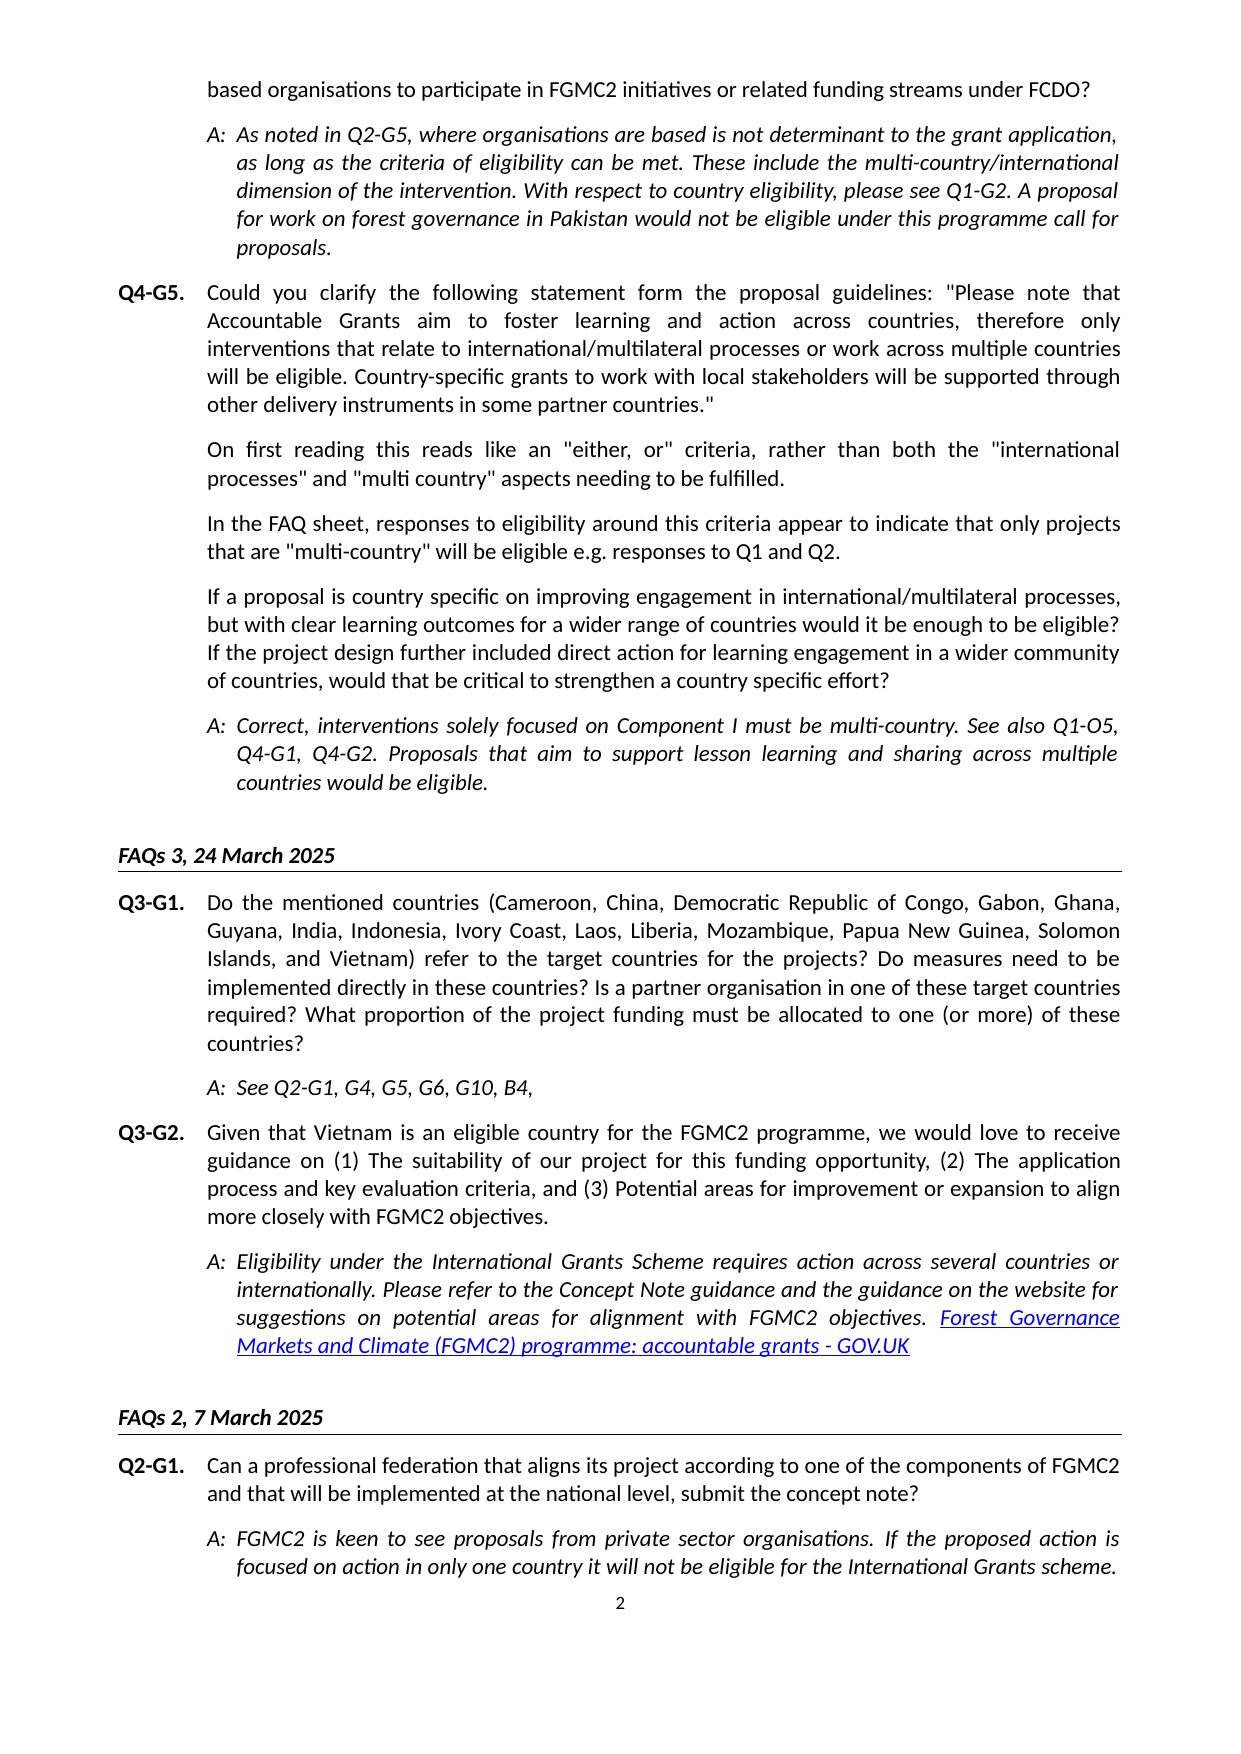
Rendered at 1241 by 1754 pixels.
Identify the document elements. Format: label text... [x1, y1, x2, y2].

text A: FGMC2 is keen to see proposals from private sector organisations. If the proposed action is focused on action in only one country it will not be eligible for the International Grants scheme. [207, 1524, 1122, 1580]
text In the FAQ sheet, responses to eligibility around this criteria appear to indicate that only projects that are "multi-country" will be eligible e.g. responses to Q1 and Q2. [207, 509, 1122, 565]
text A: As noted in Q2-G5, where organisations are based is not determinant to the grant application, as long as the criteria of eligibility can be met. These include the multi-country/international dimension of the intervention. With respect to country eligibility, please see Q1-G2. A proposal for work on forest governance in Pakistan would not be eligible under this programme call for proposals. [207, 120, 1122, 261]
text If a proposal is country specific on improving engagement in international/multilateral processes, but with clear learning outcomes for a wider range of countries would it be enough to be eligible? If the project design further included direct action for learning engagement in a wider community of countries, would that be critical to strengthen a country specific effort? [207, 582, 1122, 694]
text based organisations to participate in FGMC2 initiatives or related funding streams under FCDO? [118, 75, 1122, 103]
text FAQs 3, 24 March 2025 [118, 841, 1122, 871]
text Q4-G5. Could you clarify the following statement form the proposal guidelines: "Please note that Accountable Grants aim to foster learning and action across countries, therefore only interventions that relate to international/multilateral processes or work across multiple countries will be eligible. Country-specific grants to work with local stakeholders will be supported through other delivery instruments in some partner countries." [118, 278, 1122, 419]
text FAQs 2, 7 March 2025 [118, 1403, 1122, 1434]
text A: See Q2-G1, G4, G5, G6, G10, B4, [207, 1073, 1122, 1101]
text A: Eligibility under the International Grants Scheme requires action across several countries or internationally. Please refer to the Concept Note guidance and the guidance on the website for suggestions on potential areas for alignment with FGMC2 objectives. Forest Governance Markets and Climate (FGMC2) programme: accountable grants - GOV.UK [207, 1247, 1122, 1359]
text Q3-G1. Do the mentioned countries (Cameroon, China, Democratic Republic of Congo, Gabon, Ghana, Guyana, India, Indonesia, Ivory Coast, Laos, Liberia, Mozambique, Papua New Guinea, Solomon Islands, and Vietnam) refer to the target countries for the projects? Do measures need to be implemented directly in these countries? Is a partner organisation in one of these target countries required? What proportion of the project funding must be allocated to one (or more) of these countries? [118, 888, 1122, 1057]
text Q3-G2. Given that Vietnam is an eligible country for the FGMC2 programme, we would love to receive guidance on (1) The suitability of our project for this funding opportunity, (2) The application process and key evaluation criteria, and (3) Potential areas for improvement or expansion to align more closely with FGMC2 objectives. [118, 1118, 1122, 1230]
text Q2-G1. Can a professional federation that aligns its project according to one of the components of FGMC2 and that will be implemented at the national level, submit the concept note? [118, 1451, 1122, 1507]
text On first reading this reads like an "either, or" criteria, rather than both the "international processes" and "multi country" aspects needing to be fulfilled. [207, 436, 1122, 492]
text A: Correct, interventions solely focused on Component I must be multi-country. See also Q1-O5, Q4-G1, Q4-G2. Proposals that aim to support lesson learning and sharing across multiple countries would be eligible. [207, 711, 1122, 796]
